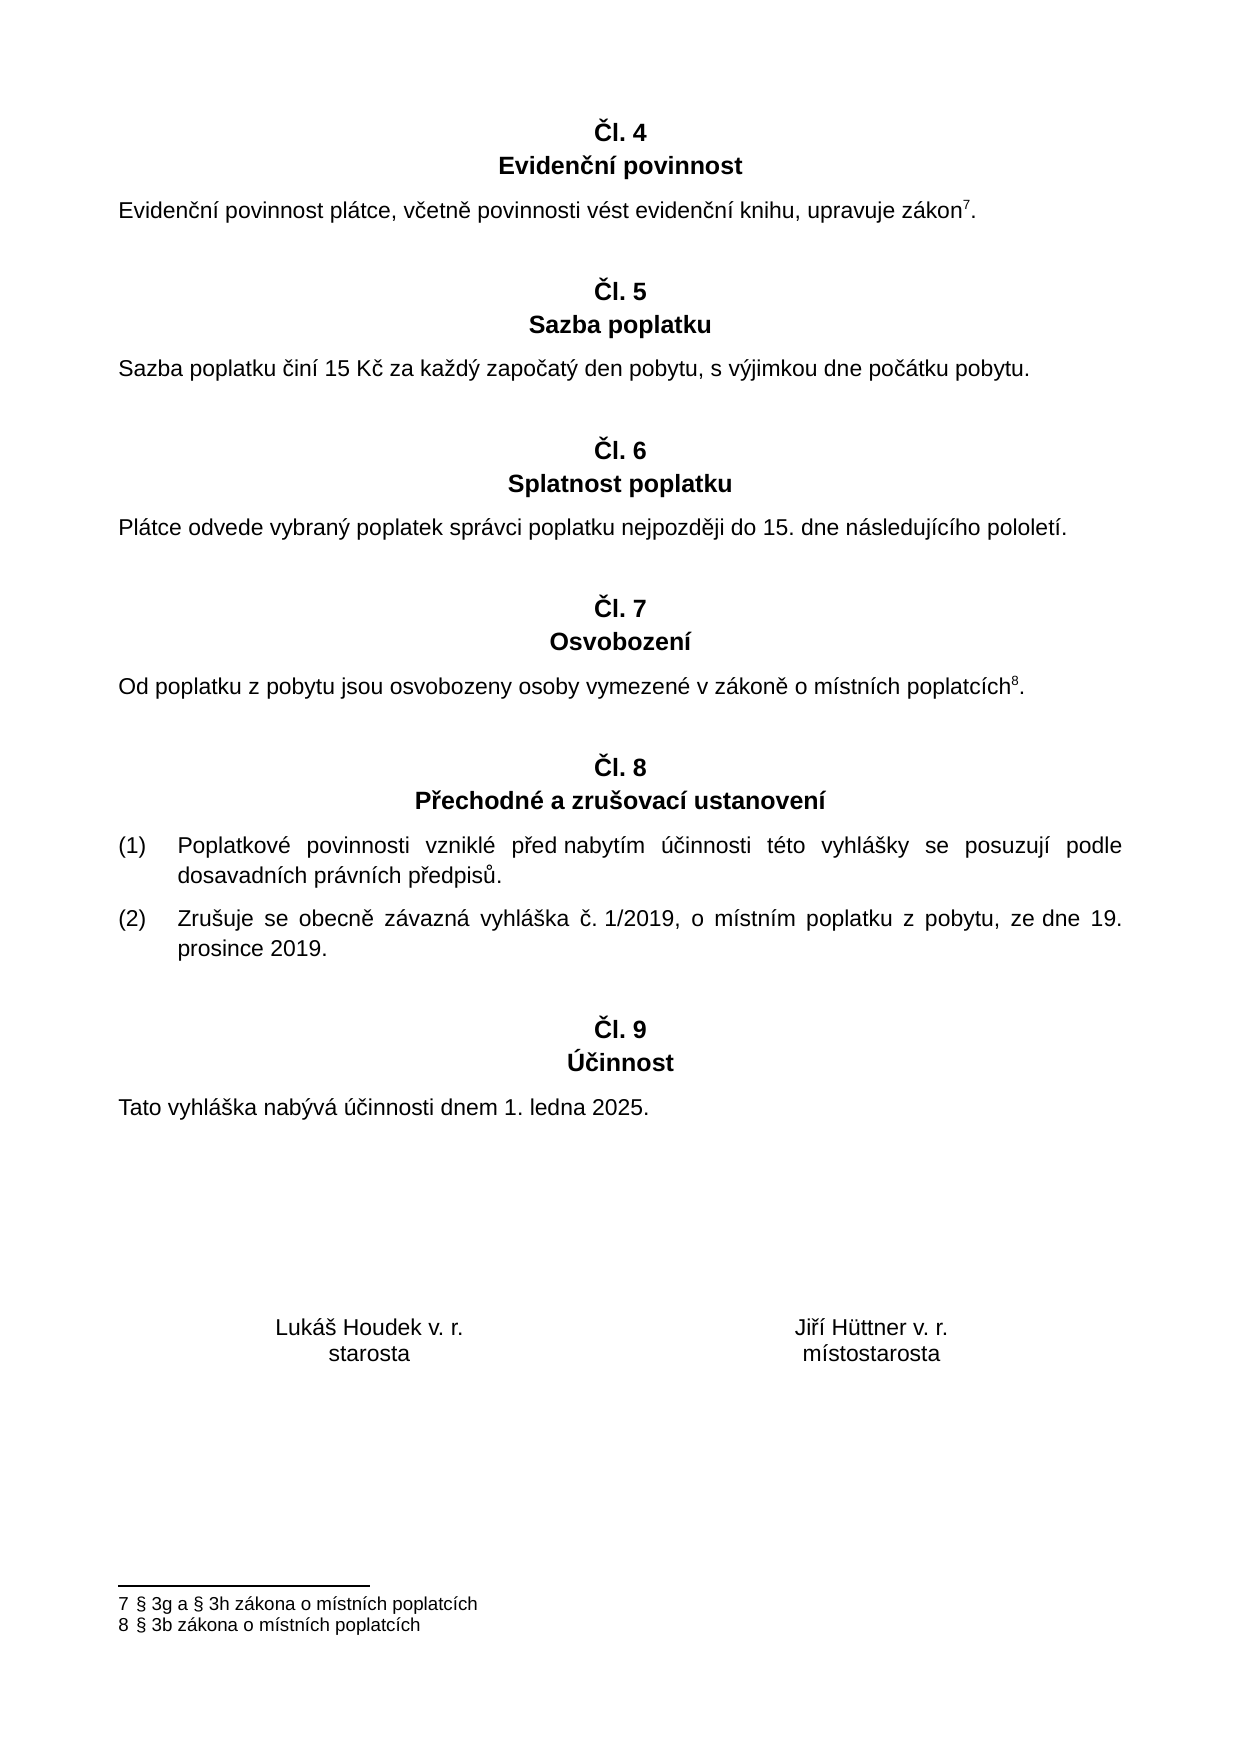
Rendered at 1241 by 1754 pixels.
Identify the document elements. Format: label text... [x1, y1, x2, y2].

subtitle Čl. 6 Splatnost poplatku [118, 436, 1122, 497]
list Poplatkové povinnosti vzniklé před nabytím účinnosti této vyhlášky se posuzují podle dosavadních právních předpisů. [118, 832, 1122, 888]
text Tato vyhláška nabývá účinnosti dnem 1. ledna 2025. [118, 1093, 1122, 1120]
table_cell [118, 1373, 620, 1491]
table_header Jiří Hüttner v. r. místostarosta [620, 1254, 1122, 1372]
table_cell [620, 1373, 1122, 1491]
text Evidenční povinnost plátce, včetně povinnosti vést evidenční knihu, upravuje zákon. [118, 197, 1122, 223]
subtitle Čl. 9 Účinnost [118, 1015, 1122, 1077]
subtitle Čl. 5 Sazba poplatku [118, 277, 1122, 339]
list Zrušuje se obecně závazná vyhláška č. 1/2019, o místním poplatku z pobytu, ze dne 19. prosince 2019. [118, 904, 1122, 961]
text § 3g a § 3h zákona o místních poplatcích [118, 1592, 1122, 1614]
table_header Lukáš Houdek v. r. starosta [118, 1254, 620, 1372]
subtitle Čl. 4 Evidenční povinnost [118, 118, 1122, 180]
subtitle Čl. 8 Přechodné a zrušovací ustanovení [118, 753, 1122, 815]
subtitle Čl. 7 Osvobození [118, 594, 1122, 656]
text Od poplatku z pobytu jsou osvobozeny osoby vymezené v zákoně o místních poplatcích. [118, 673, 1122, 699]
text Sazba poplatku činí 15 Kč za každý započatý den pobytu, s výjimkou dne počátku pobytu. [118, 355, 1122, 382]
text § 3b zákona o místních poplatcích [118, 1614, 1122, 1635]
text Plátce odvede vybraný poplatek správci poplatku nejpozději do 15. dne následujícího pololetí. [118, 514, 1122, 541]
